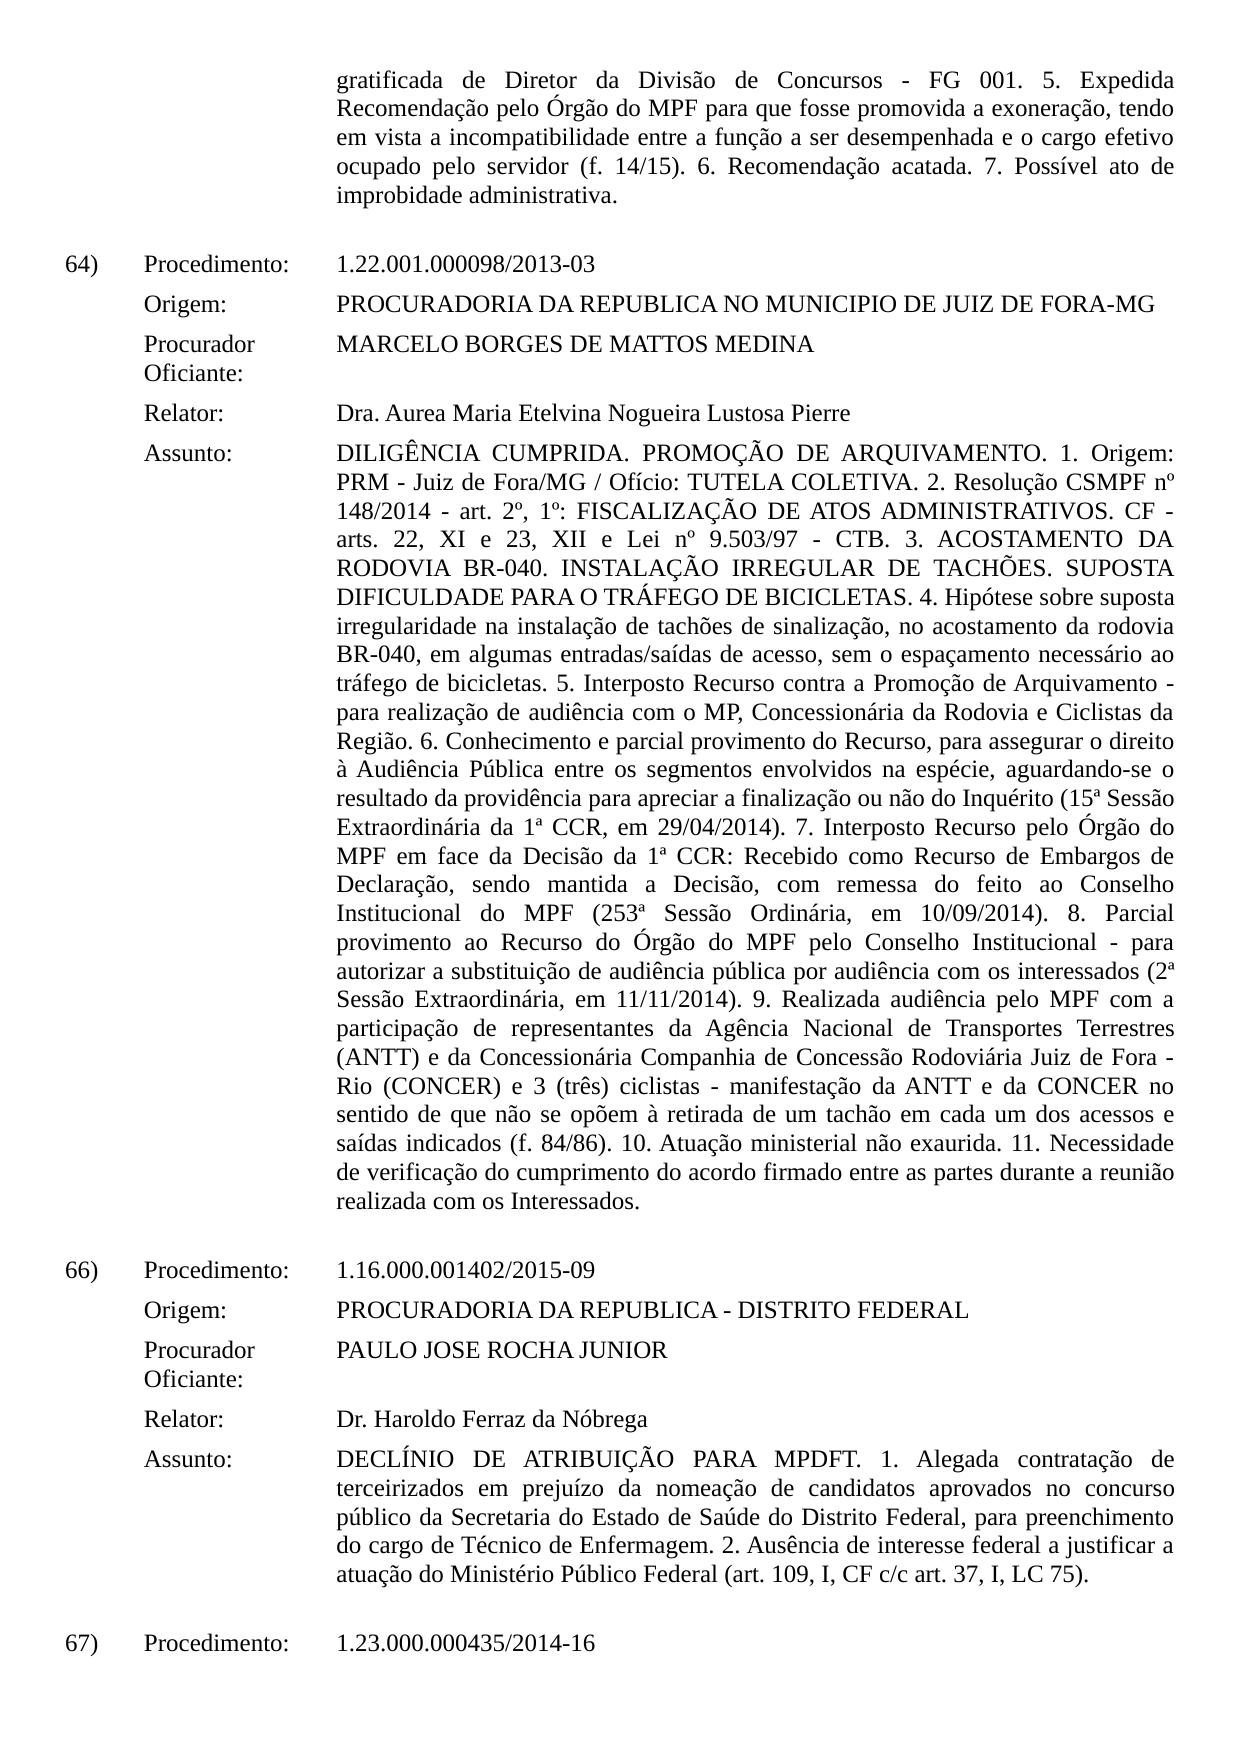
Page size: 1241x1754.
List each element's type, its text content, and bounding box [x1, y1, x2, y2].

table_cell [59, 324, 138, 392]
table_cell MARCELO BORGES DE MATTOS MEDINA [330, 324, 1181, 392]
table_cell [59, 283, 138, 323]
table_cell PROCURADORIA DA REPUBLICA - DISTRITO FEDERAL [330, 1289, 1181, 1329]
table_cell Assunto: [138, 433, 330, 1220]
table_cell Origem: [138, 283, 330, 323]
table_cell PROCURADORIA DA REPUBLICA NO MUNICIPIO DE JUIZ DE FORA-MG [330, 283, 1181, 323]
table_cell [59, 1439, 138, 1594]
table_cell Relator: [138, 393, 330, 433]
table_cell DECLÍNIO DE ATRIBUIÇÃO PARA MPDFT. 1. Alegada contratação de terceirizados em prejuízo da nomeação de candidatos aprovados no concurso público da Secretaria do Estado de Saúde do Distrito Federal, para preenchimento do cargo de Técnico de Enfermagem. 2. Ausência de interesse federal a justificar a atuação do Ministério Público Federal (art. 109, I, CF c/c art. 37, I, LC 75). [330, 1439, 1181, 1594]
table_header 1.22.001.000098/2013-03 [330, 243, 1181, 283]
table_cell [59, 59, 138, 214]
table_cell Procurador Oficiante: [138, 324, 330, 392]
table_cell [59, 1399, 138, 1439]
table_cell Assunto: [138, 1439, 330, 1594]
table_cell Dr. Haroldo Ferraz da Nóbrega [330, 1399, 1181, 1439]
table_cell gratificada de Diretor da Divisão de Concursos - FG 001. 5. Expedida Recomendação pelo Órgão do MPF para que fosse promovida a exoneração, tendo em vista a incompatibilidade entre a função a ser desempenhada e o cargo efetivo ocupado pelo servidor (f. 14/15). 6. Recomendação acatada. 7. Possível ato de improbidade administrativa. [330, 59, 1181, 214]
table_cell [59, 1289, 138, 1329]
table_header 64) [59, 243, 138, 283]
table_cell Procurador Oficiante: [138, 1330, 330, 1398]
table_cell Origem: [138, 1289, 330, 1329]
table_cell PAULO JOSE ROCHA JUNIOR [330, 1330, 1181, 1398]
table_header 1.16.000.001402/2015-09 [330, 1249, 1181, 1289]
table_cell [138, 59, 330, 214]
table_cell [59, 433, 138, 1220]
table_header Procedimento: [138, 243, 330, 283]
table_header Procedimento: [138, 1623, 330, 1663]
table_cell Relator: [138, 1399, 330, 1439]
table_header Procedimento: [138, 1249, 330, 1289]
table_cell [59, 393, 138, 433]
table_cell DILIGÊNCIA CUMPRIDA. PROMOÇÃO DE ARQUIVAMENTO. 1. Origem: PRM - Juiz de Fora/MG / Ofício: TUTELA COLETIVA. 2. Resolução CSMPF nº 148/2014 - art. 2º, 1º: FISCALIZAÇÃO DE ATOS ADMINISTRATIVOS. CF - arts. 22, XI e 23, XII e Lei nº 9.503/97 - CTB. 3. ACOSTAMENTO DA RODOVIA BR-040. INSTALAÇÃO IRREGULAR DE TACHÕES. SUPOSTA DIFICULDADE PARA O TRÁFEGO DE BICICLETAS. 4. Hipótese sobre suposta irregularidade na instalação de tachões de sinalização, no acostamento da rodovia BR-040, em algumas entradas/saídas de acesso, sem o espaçamento necessário ao tráfego de bicicletas. 5. Interposto Recurso contra a Promoção de Arquivamento - para realização de audiência com o MP, Concessionária da Rodovia e Ciclistas da Região. 6. Conhecimento e parcial provimento do Recurso, para assegurar o direito à Audiência Pública entre os segmentos envolvidos na espécie, aguardando-se o resultado da providência para apreciar a finalização ou não do Inquérito (15ª Sessão Extraordinária da 1ª CCR, em 29/04/2014). 7. Interposto Recurso pelo Órgão do MPF em face da Decisão da 1ª CCR: Recebido como Recurso de Embargos de Declaração, sendo mantida a Decisão, com remessa do feito ao Conselho Institucional do MPF (253ª Sessão Ordinária, em 10/09/2014). 8. Parcial provimento ao Recurso do Órgão do MPF pelo Conselho Institucional - para autorizar a substituição de audiência pública por audiência com os interessados (2ª Sessão Extraordinária, em 11/11/2014). 9. Realizada audiência pelo MPF com a participação de representantes da Agência Nacional de Transportes Terrestres (ANTT) e da Concessionária Companhia de Concessão Rodoviária Juiz de Fora - Rio (CONCER) e 3 (três) ciclistas - manifestação da ANTT e da CONCER no sentido de que não se opõem à retirada de um tachão em cada um dos acessos e saídas indicados (f. 84/86). 10. Atuação ministerial não exaurida. 11. Necessidade de verificação do cumprimento do acordo firmado entre as partes durante a reunião realizada com os Interessados. [330, 433, 1181, 1220]
table_header 66) [59, 1249, 138, 1289]
table_header 1.23.000.000435/2014-16 [330, 1623, 1181, 1663]
table_cell Dra. Aurea Maria Etelvina Nogueira Lustosa Pierre [330, 393, 1181, 433]
table_header 67) [59, 1623, 138, 1663]
table_cell [59, 1330, 138, 1398]
